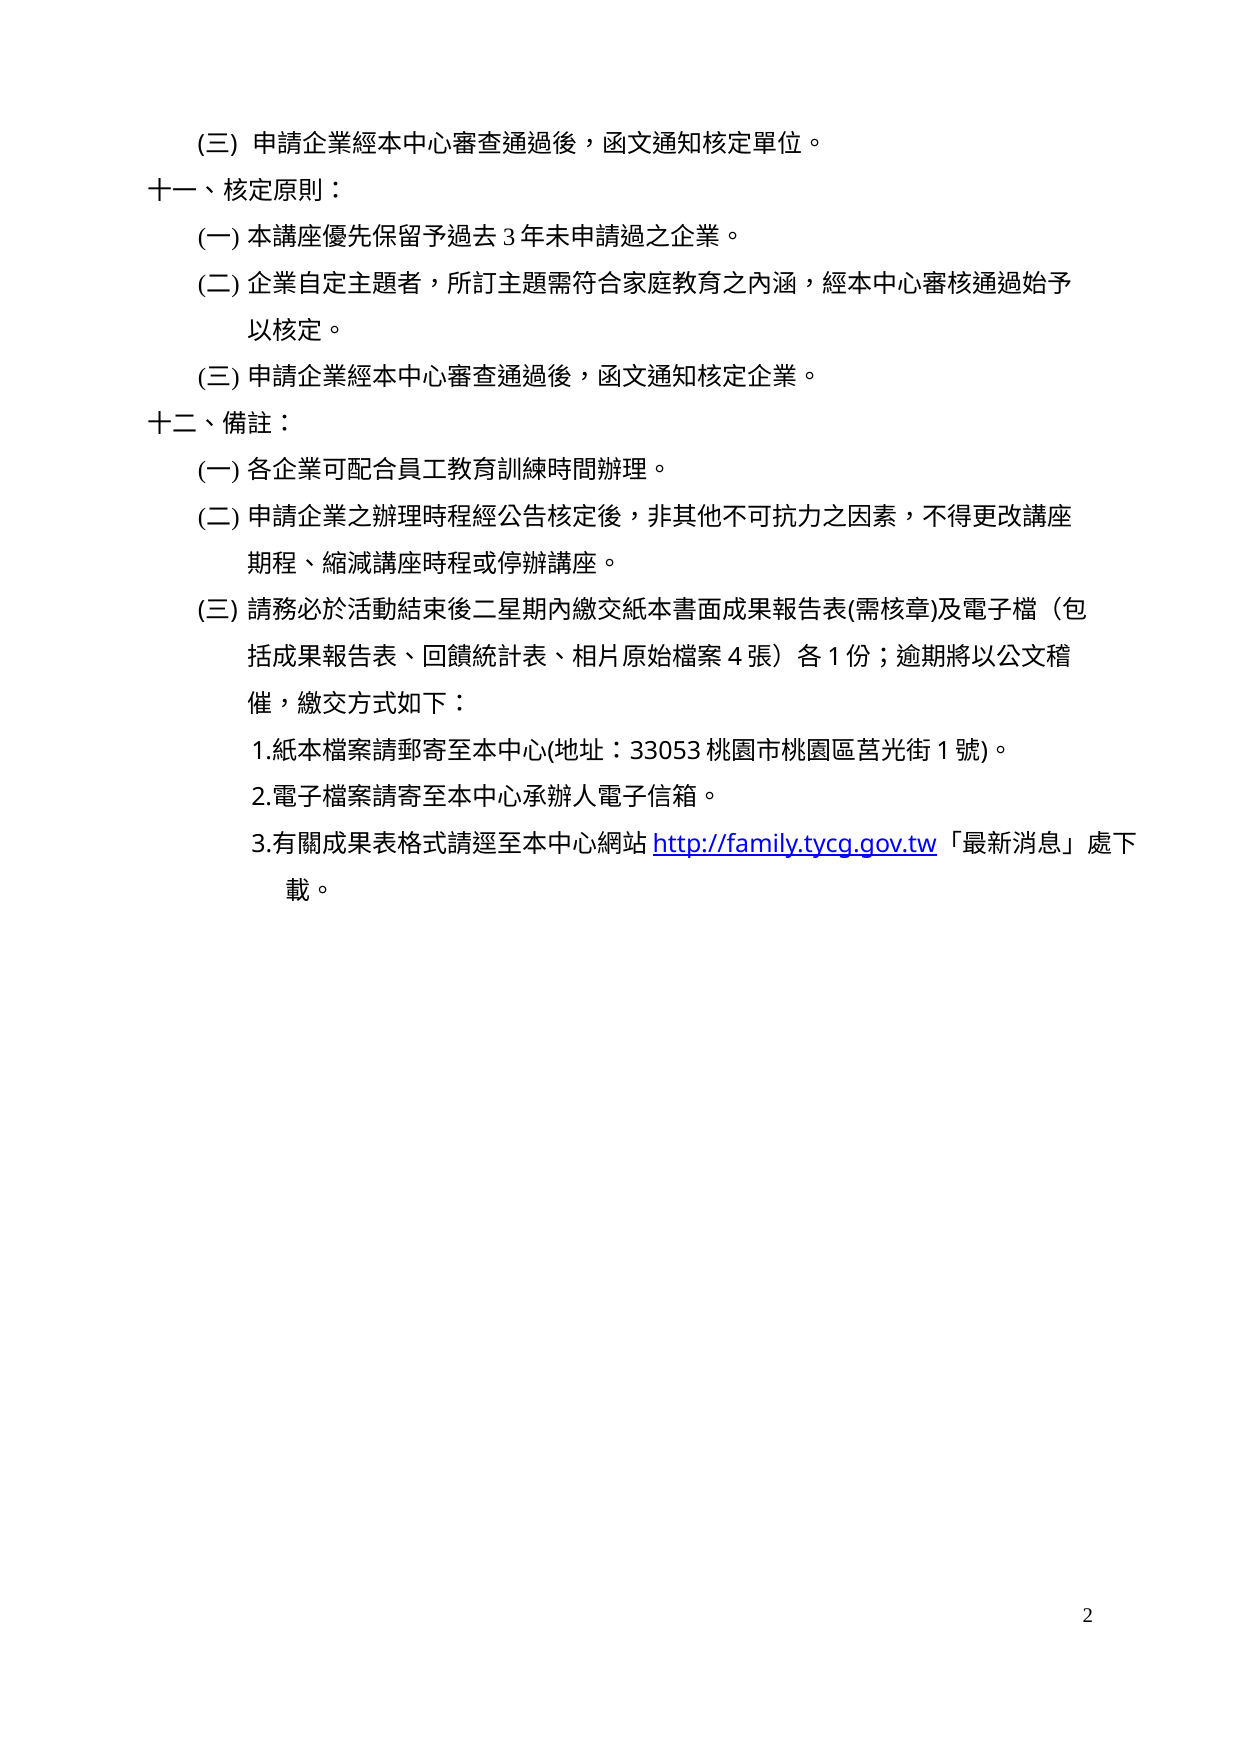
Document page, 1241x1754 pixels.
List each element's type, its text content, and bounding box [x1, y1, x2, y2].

list 核定原則： [148, 170, 1092, 207]
list 有關成果表格式請逕至本中心網站http://family.tycg.gov.tw「最新消息」處下載。 [251, 823, 1137, 907]
list 本講座優先保留予過去3年未申請過之企業。 [198, 216, 1092, 254]
list 申請企業經本中心審查通過後，函文通知核定企業。 [198, 356, 1092, 394]
list 各企業可配合員工教育訓練時間辦理。 [198, 449, 1092, 487]
list 請務必於活動結束後二星期內繳交紙本書面成果報告表(需核章)及電子檔（包括成果報告表、回饋統計表、相片原始檔案4張）各1份；逾期將以公文稽催，繳交方式如下： [198, 589, 1093, 721]
list 申請企業之辦理時程經公告核定後，非其他不可抗力之因素，不得更改講座期程、縮減講座時程或停辦講座。 [198, 496, 1092, 580]
text 十二、備註： [148, 403, 1092, 440]
list 電子檔案請寄至本中心承辦人電子信箱。 [251, 776, 1092, 814]
list 申請企業經本中心審查通過後，函文通知核定單位。 [197, 123, 1092, 161]
list 企業自定主題者，所訂主題需符合家庭教育之內涵，經本中心審核通過始予以核定。 [198, 263, 1092, 347]
list 紙本檔案請郵寄至本中心(地址：33053桃園市桃園區莒光街1號)。 [251, 730, 1092, 767]
